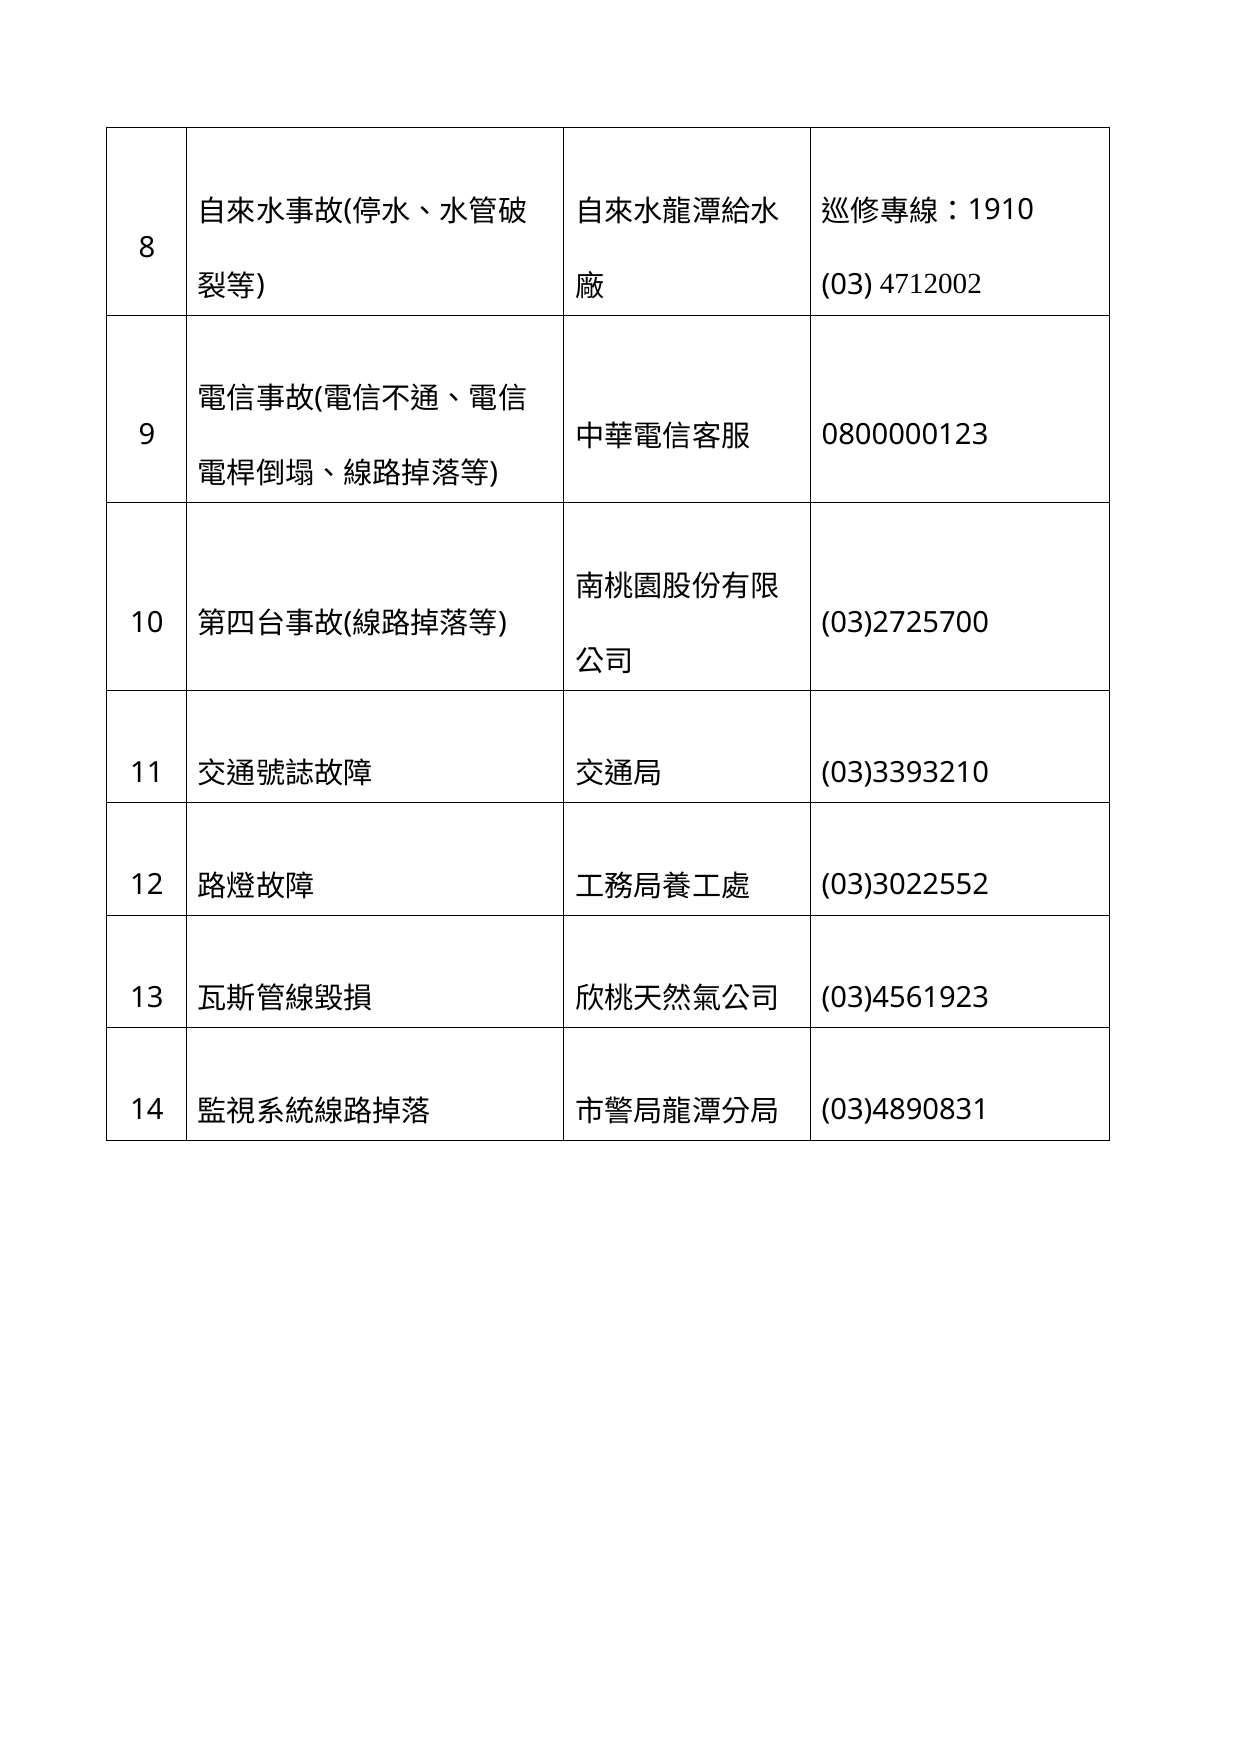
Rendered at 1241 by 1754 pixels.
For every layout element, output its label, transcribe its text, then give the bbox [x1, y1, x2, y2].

table_cell 中華電信客服 [564, 316, 810, 502]
table_cell 自來水事故(停水、水管破裂等) [187, 128, 563, 314]
table_cell (03)4890831 [811, 1028, 1109, 1139]
table_cell 瓦斯管線毀損 [187, 916, 563, 1027]
table_cell 監視系統線路掉落 [187, 1028, 563, 1139]
table_cell 0800000123 [811, 316, 1109, 502]
table_cell 路燈故障 [187, 803, 563, 914]
table_cell (03)4561923 [811, 916, 1109, 1027]
table_cell 14 [107, 1028, 186, 1139]
table_cell 巡修專線：1910 (03) 4712002 [811, 128, 1109, 314]
table_cell 交通局 [564, 691, 810, 802]
table_cell 9 [107, 316, 186, 502]
table_cell 電信事故(電信不通、電信電桿倒塌、線路掉落等) [187, 316, 563, 502]
table_cell 11 [107, 691, 186, 802]
table_cell 13 [107, 916, 186, 1027]
table_cell 南桃園股份有限公司 [564, 503, 810, 689]
table_cell 第四台事故(線路掉落等) [187, 503, 563, 689]
table_cell 交通號誌故障 [187, 691, 563, 802]
table_cell 12 [107, 803, 186, 914]
table_cell (03)3022552 [811, 803, 1109, 914]
table_cell (03)2725700 [811, 503, 1109, 689]
table_cell (03)3393210 [811, 691, 1109, 802]
table_cell 欣桃天然氣公司 [564, 916, 810, 1027]
table_cell 自來水龍潭給水廠 [564, 128, 810, 314]
table_cell 10 [107, 503, 186, 689]
table_cell 市警局龍潭分局 [564, 1028, 810, 1139]
table_cell 8 [107, 128, 186, 314]
table_cell 工務局養工處 [564, 803, 810, 914]
